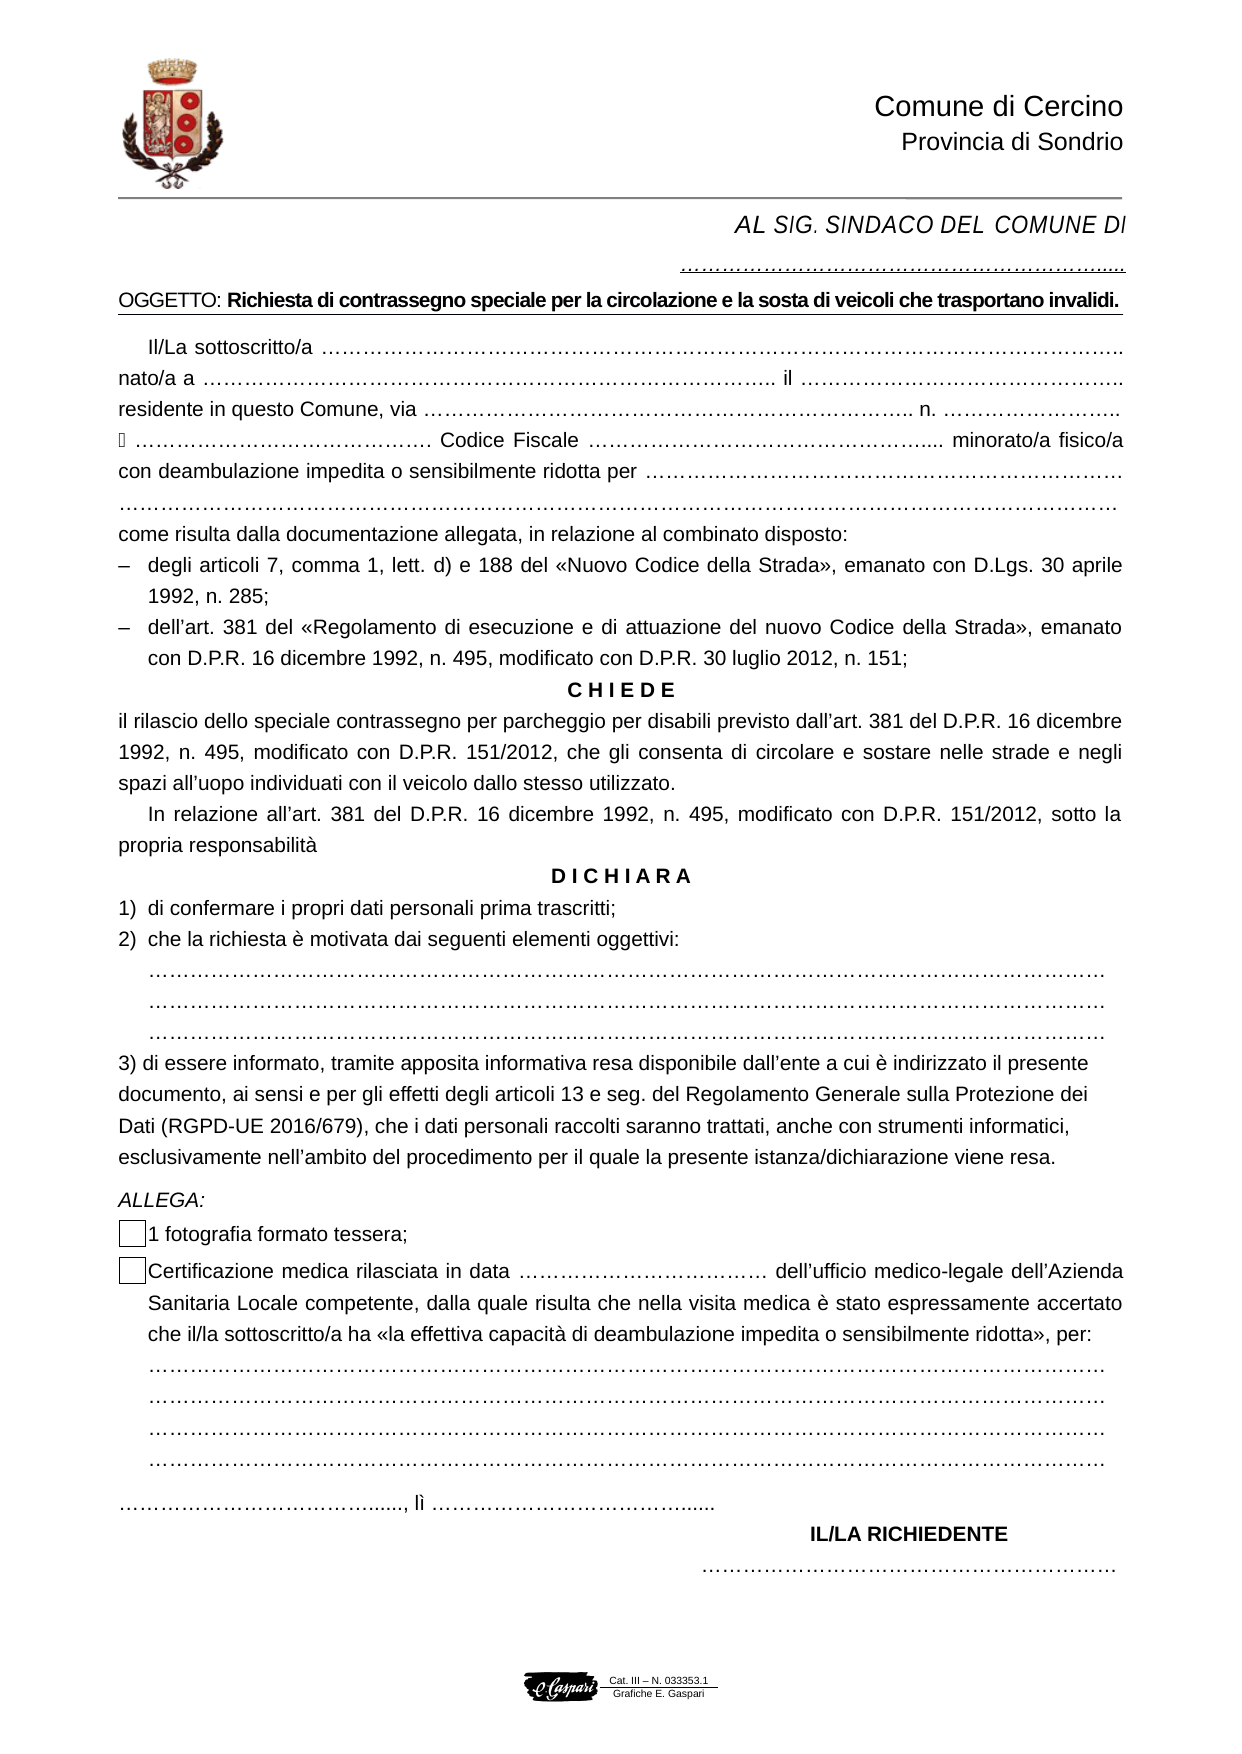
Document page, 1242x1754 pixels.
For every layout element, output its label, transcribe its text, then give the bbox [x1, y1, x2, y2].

text il rilascio dello speciale contrassegno per parcheggio per disabili previsto dall’art. 381 del D.P.R. 16 dicembre 1992, n. 495, modificato con D.P.R. 151/2012, che gli consenta di circolare e sostare nelle strade e negli spazi all’uopo individuati con il veicolo dallo stesso utilizzato. [118, 708, 1123, 795]
text – dell’art. 381 del «Regolamento di esecuzione e di attuazione del nuovo Codice della Strada», emanato con D.P.R. 16 dicembre 1992, n. 495, modificato con D.P.R. 30 luglio 2012, n. 151; [118, 615, 1123, 670]
picture [523, 1671, 598, 1702]
text Comune di Cercino [224, 89, 1123, 122]
text D I C H I A R A [118, 864, 1123, 888]
text ………………………………………………………………………………………………………………………… [148, 1020, 1123, 1044]
text Il/La sottoscritto/a …………………………………………………………………………………………………….. nato/a a ……………………………………………………………………….. il ……………………………………….. residente in questo Comune, via …………………………………………………………….. n. …………………….. [118, 335, 1123, 421]
text  ……………………………………. Codice Fiscale ………………………………………….... minorato/a fisico/a con deambulazione impedita o sensibilmente ridotta per …………………………………………………………… ……………………………………………………………………………………………………………………………… [118, 428, 1123, 514]
text ………………………………......, lì ………………………………...... [118, 1490, 1123, 1514]
text come risulta dalla documentazione allegata, in relazione al combinato disposto: [118, 522, 1123, 546]
text IL/LA RICHIEDENTE [694, 1521, 1123, 1545]
text In relazione all’art. 381 del D.P.R. 16 dicembre 1992, n. 495, modificato con D.P.R. 151/2012, sotto la propria responsabilità [118, 802, 1123, 857]
text ALLEGA: [118, 1188, 1123, 1212]
text ………………………………………………………………………………………………………………………… [148, 989, 1123, 1013]
text …………………………………………………… [694, 1553, 1123, 1577]
text 2) che la richiesta è motivata dai seguenti elementi oggettivi: [118, 927, 1123, 951]
text AL SIG. SINDACO DEL COMUNE DI [561, 210, 1126, 239]
text Certificazione medica rilasciata in data ……………………………… dell’ufficio medico-legale dell’Azienda Sanitaria Locale competente, dalla quale risulta che nella visita medica è stato espressamente accertato che il/la sottoscritto/a ha «la effettiva capacità di deambulazione impedita o sensibilmente ridotta», per: [118, 1256, 1123, 1346]
text – degli articoli 7, comma 1, lett. d) e 188 del «Nuovo Codice della Strada», emanato con D.Lgs. 30 aprile 1992, n. 285; [118, 553, 1123, 608]
text 1) di confermare i propri dati personali prima trascritti; [118, 895, 1123, 919]
text OGGETTO: Richiesta di contrassegno speciale per la circolazione e la sosta di veicoli che trasportano invalidi. [118, 288, 1123, 314]
text 1 fotografia formato tessera; [118, 1219, 1123, 1247]
text 3) di essere informato, tramite apposita informativa resa disponibile dall’ente a cui è indirizzato il presente documento, ai sensi e per gli effetti degli articoli 13 e seg. del Regolamento Generale sulla Protezione dei Dati (RGPD-UE 2016/679), che i dati personali raccolti saranno trattati, anche con strumenti informatici, esclusivamente nell’ambito del procedimento per il quale la presente istanza/dichiarazione viene resa. [118, 1051, 1123, 1168]
text ………………………………………………………………………………………………………………………… [148, 958, 1123, 982]
text ………………………………………………………………………………………………………………………… ………………………………………………………………………………………………………………………… ………………………………………………………………………………………………………………………… ………………………………………………………………………………………………………………………… [148, 1353, 1123, 1471]
text Provincia di Sondrio [224, 127, 1123, 156]
text C H I E D E [118, 677, 1123, 701]
text ……………………………………………………..... [602, 251, 1126, 275]
picture [122, 58, 224, 189]
